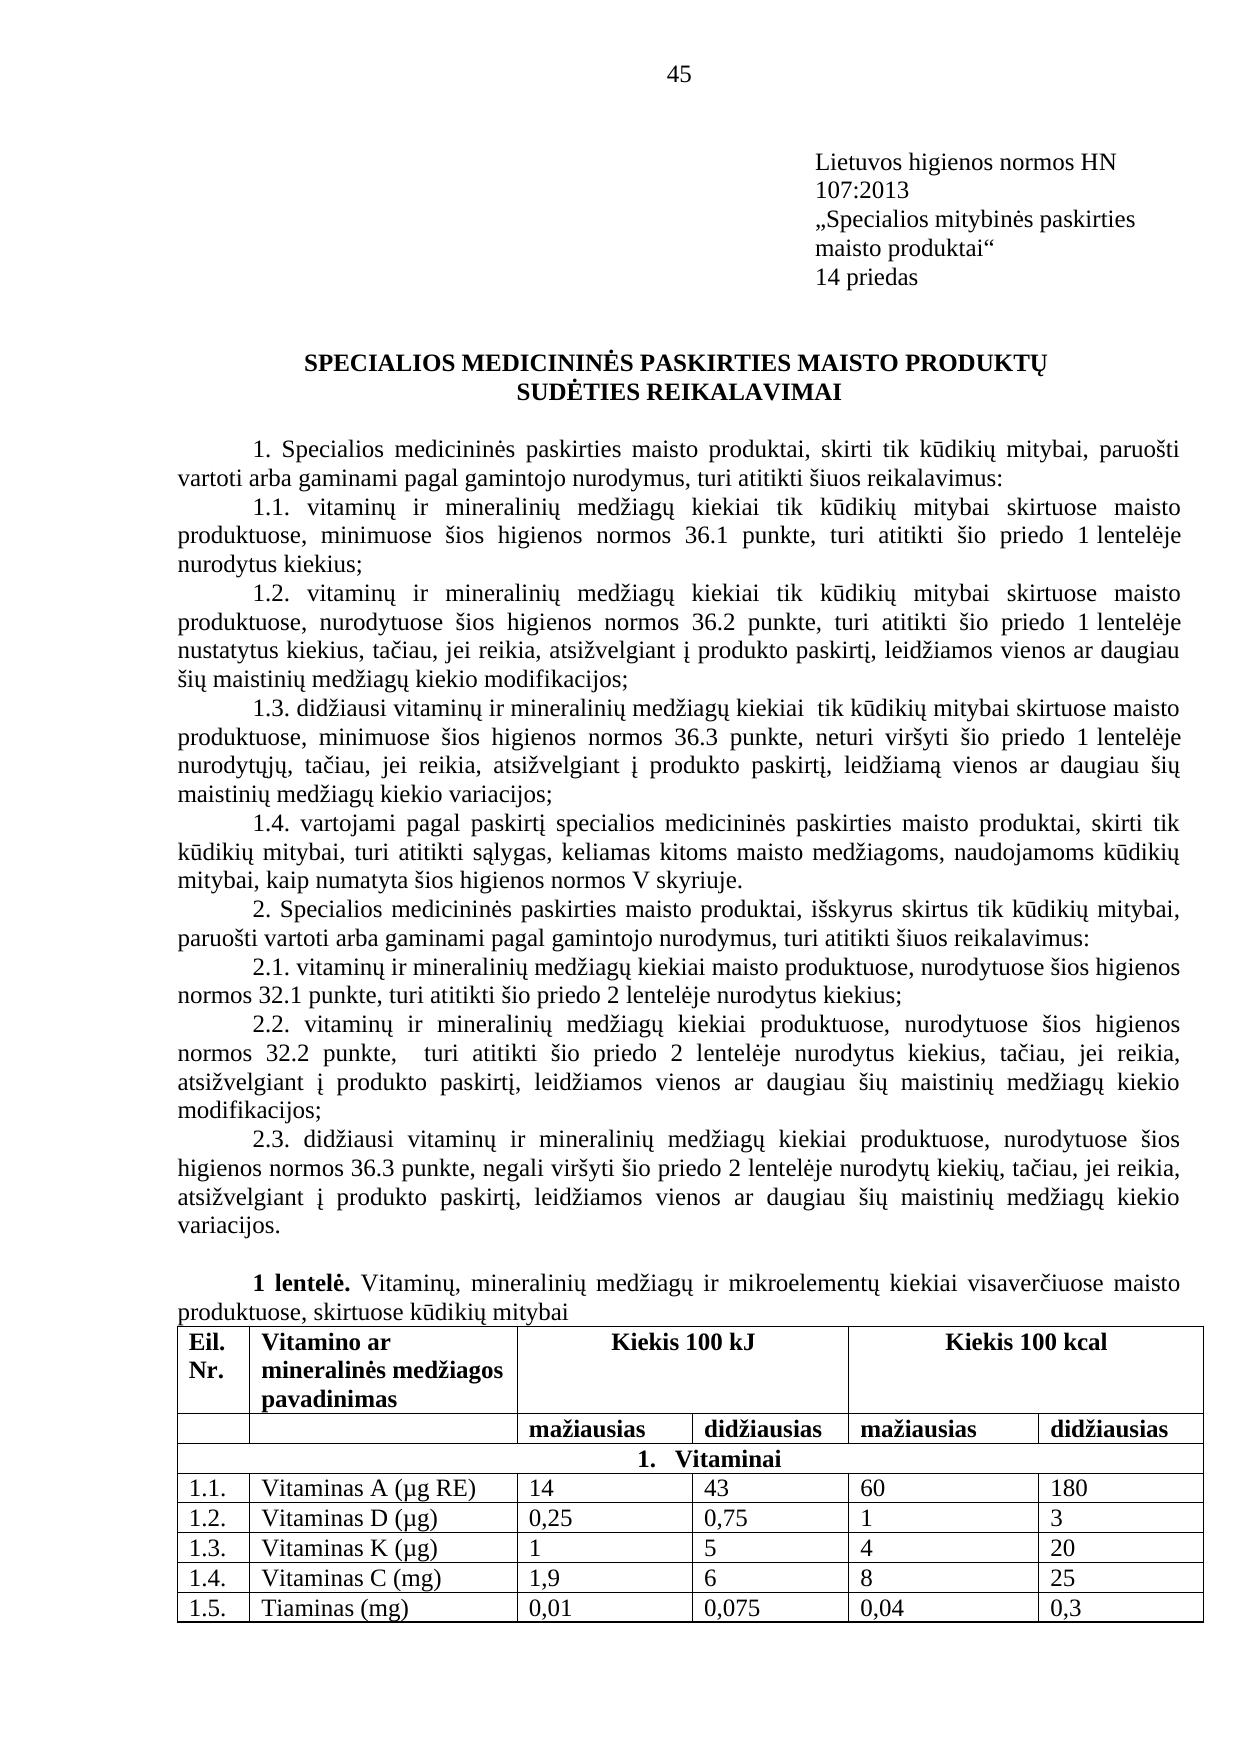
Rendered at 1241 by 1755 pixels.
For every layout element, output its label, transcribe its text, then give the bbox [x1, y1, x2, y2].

table_cell 180 [1039, 1474, 1203, 1502]
text SUDĖTIES REIKALAVIMAI [177, 377, 1181, 406]
table_header Eil. Nr. [178, 1327, 249, 1413]
text 1. Specialios medicininės paskirties maisto produktai, skirti tik kūdikių mitybai, paruošti vartoti arba gaminami pagal gamintojo nurodymus, turi atitikti šiuos reikalavimus: [177, 434, 1181, 492]
table_cell 3 [1039, 1503, 1203, 1532]
text 1.2. vitaminų ir mineralinių medžiagų kiekiai tik kūdikių mitybai skirtuose maisto produktuose, nurodytuose šios higienos normos 36.2 punkte, turi atitikti šio priedo 1 lentelėje nustatytus kiekius, tačiau, jei reikia, atsižvelgiant į produkto paskirtį, leidžiamos vienos ar daugiau šių maistinių medžiagų kiekio modifikacijos; [177, 578, 1181, 693]
table_cell 1.3. [178, 1533, 249, 1562]
table_cell 43 [693, 1474, 848, 1502]
table_cell 25 [1039, 1563, 1203, 1592]
table_cell didžiausias [693, 1414, 848, 1443]
table_cell 1.4. [178, 1563, 249, 1592]
table_cell didžiausias [1039, 1414, 1203, 1443]
table_cell 1.1. [178, 1474, 249, 1502]
table_cell 0,04 [849, 1593, 1038, 1621]
table_cell 14 [518, 1474, 692, 1502]
table_cell Vitaminas A (µg RE) [250, 1474, 517, 1502]
table_cell 5 [693, 1533, 848, 1562]
table_cell 1.5. [178, 1593, 249, 1621]
text 2. Specialios medicininės paskirties maisto produktai, išskyrus skirtus tik kūdikių mitybai, paruošti vartoti arba gaminami pagal gamintojo nurodymus, turi atitikti šiuos reikalavimus: [177, 894, 1181, 952]
table_cell 60 [849, 1474, 1038, 1502]
table_cell [178, 1414, 249, 1443]
text 1.4. vartojami pagal paskirtį specialios medicininės paskirties maisto produktai, skirti tik kūdikių mitybai, turi atitikti sąlygas, keliamas kitoms maisto medžiagoms, naudojamoms kūdikių mitybai, kaip numatyta šios higienos normos V skyriuje. [177, 808, 1181, 894]
table_cell 1.2. [178, 1503, 249, 1532]
table_cell [250, 1414, 517, 1443]
table_cell 0,25 [518, 1503, 692, 1532]
table_header Kiekis 100 kcal [849, 1327, 1203, 1413]
text 1.3. didžiausi vitaminų ir mineralinių medžiagų kiekiai tik kūdikių mitybai skirtuose maisto produktuose, minimuose šios higienos normos 36.3 punkte, neturi viršyti šio priedo 1 lentelėje nurodytųjų, tačiau, jei reikia, atsižvelgiant į produkto paskirtį, leidžiamą vienos ar daugiau šių maistinių medžiagų kiekio variacijos; [177, 693, 1181, 808]
text 1.1. vitaminų ir mineralinių medžiagų kiekiai tik kūdikių mitybai skirtuose maisto produktuose, minimuose šios higienos normos 36.1 punkte, turi atitikti šio priedo 1 lentelėje nurodytus kiekius; [177, 492, 1181, 578]
text Lietuvos higienos normos HN 107:2013 [815, 147, 1181, 204]
text 2.3. didžiausi vitaminų ir mineralinių medžiagų kiekiai produktuose, nurodytuose šios higienos normos 36.3 punkte, negali viršyti šio priedo 2 lentelėje nurodytų kiekių, tačiau, jei reikia, atsižvelgiant į produkto paskirtį, leidžiamos vienos ar daugiau šių maistinių medžiagų kiekio variacijos. [177, 1124, 1181, 1239]
table_cell Tiaminas (mg) [250, 1593, 517, 1621]
table_cell 4 [849, 1533, 1038, 1562]
text „Specialios mitybinės paskirties maisto produktai“ [815, 204, 1181, 262]
text 2.2. vitaminų ir mineralinių medžiagų kiekiai produktuose, nurodytuose šios higienos normos 32.2 punkte, turi atitikti šio priedo 2 lentelėje nurodytus kiekius, tačiau, jei reikia, atsižvelgiant į produkto paskirtį, leidžiamos vienos ar daugiau šių maistinių medžiagų kiekio modifikacijos; [177, 1009, 1181, 1124]
table_cell 0,075 [693, 1593, 848, 1621]
table_cell 0,3 [1039, 1593, 1203, 1621]
table_cell mažiausias [518, 1414, 692, 1443]
table_cell 1 [518, 1533, 692, 1562]
text 2.1. vitaminų ir mineralinių medžiagų kiekiai maisto produktuose, nurodytuose šios higienos normos 32.1 punkte, turi atitikti šio priedo 2 lentelėje nurodytus kiekius; [177, 952, 1181, 1009]
table_cell 1,9 [518, 1563, 692, 1592]
table_cell mažiausias [849, 1414, 1038, 1443]
table_cell 20 [1039, 1533, 1203, 1562]
table_cell Vitaminas D (µg) [250, 1503, 517, 1532]
table_cell Vitaminas K (µg) [250, 1533, 517, 1562]
table_header Vitamino ar mineralinės medžiagos pavadinimas [250, 1327, 517, 1413]
table_cell 0,01 [518, 1593, 692, 1621]
table_cell Vitaminas C (mg) [250, 1563, 517, 1592]
text 1 lentelė. Vitaminų, mineralinių medžiagų ir mikroelementų kiekiai visaverčiuose maisto produktuose, skirtuose kūdikių mitybai [177, 1268, 1181, 1326]
table_cell 8 [849, 1563, 1038, 1592]
table_header Kiekis 100 kJ [518, 1327, 848, 1413]
table_cell 1. Vitaminai [178, 1444, 1203, 1472]
table_cell 0,75 [693, 1503, 848, 1532]
table_cell 1 [849, 1503, 1038, 1532]
table_cell 6 [693, 1563, 848, 1592]
text 14 priedas [815, 262, 1181, 291]
text SPECIALIOS MEDICININĖS PASKIRTIES MAISTO PRODUKTŲ [177, 348, 1181, 377]
